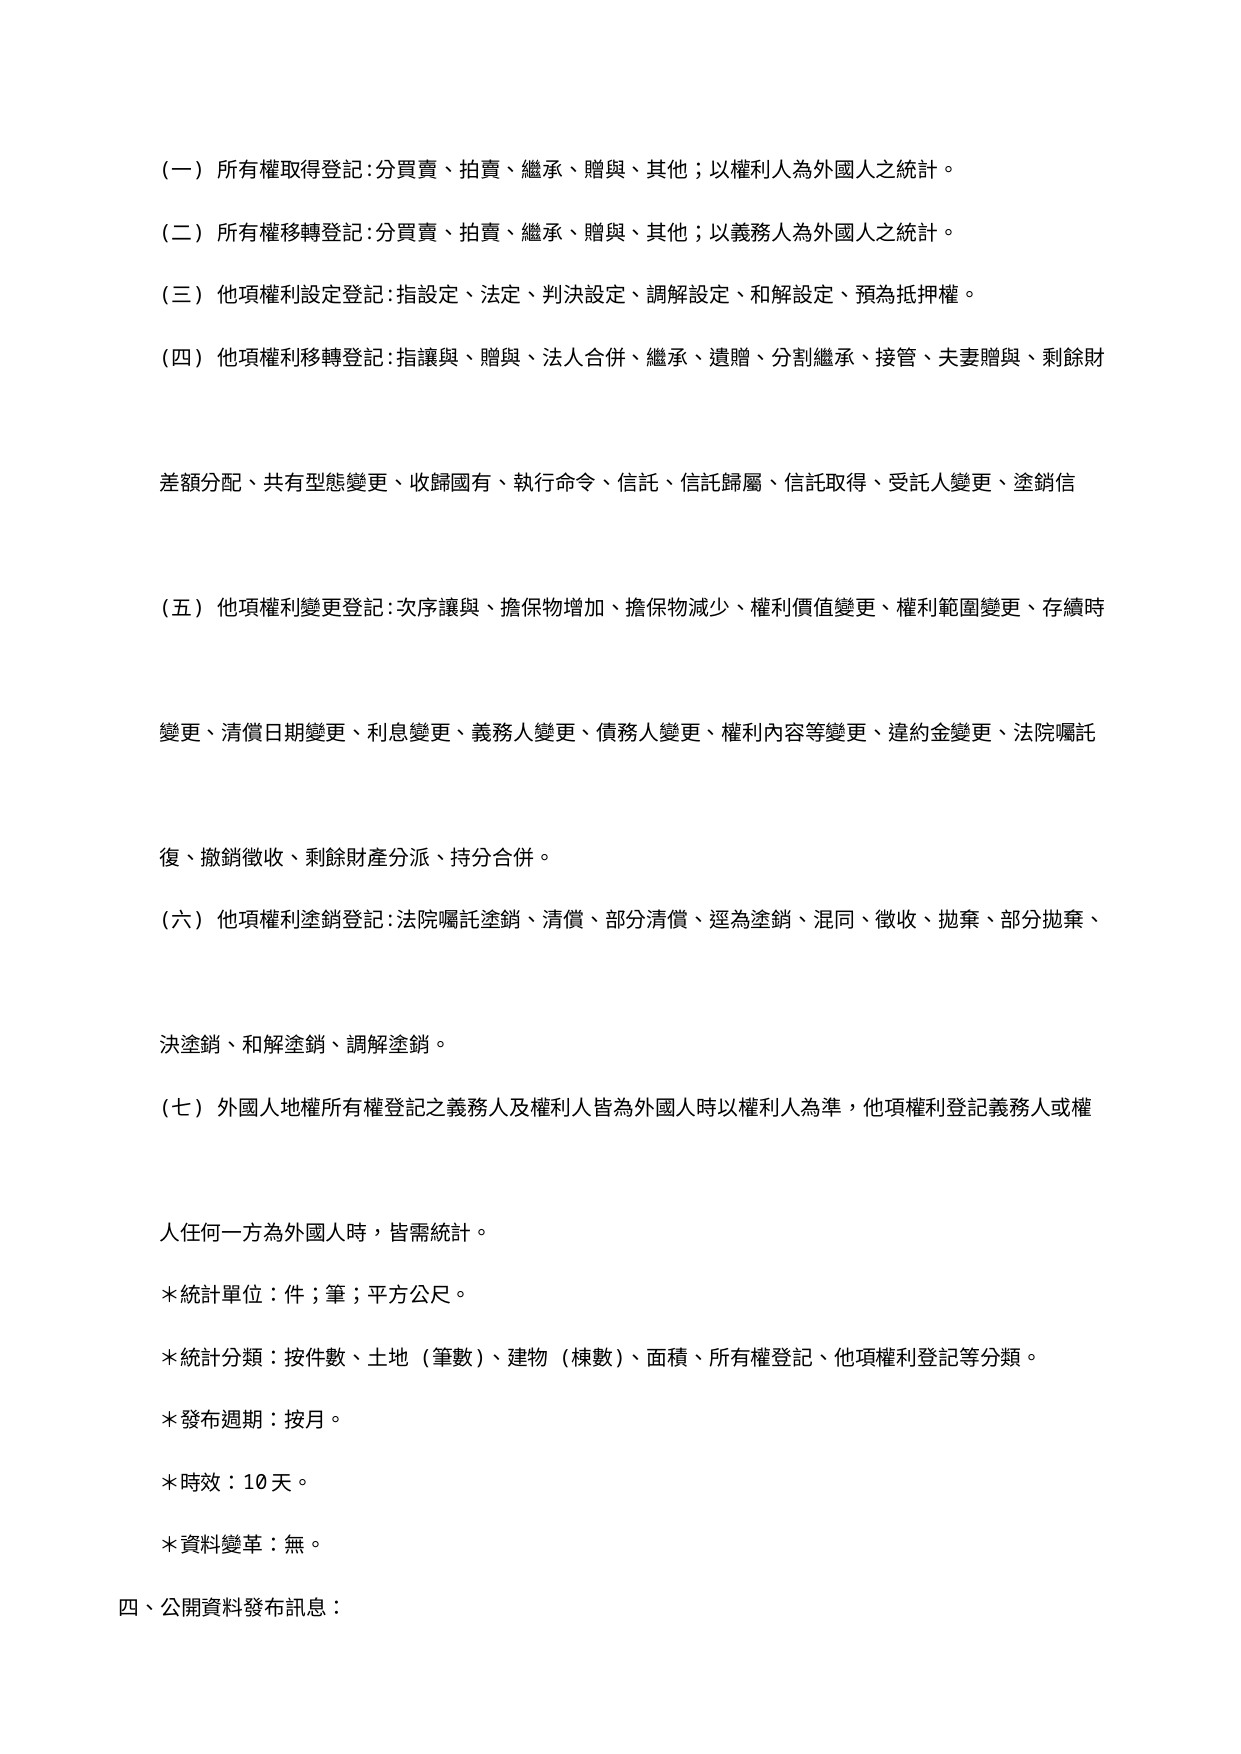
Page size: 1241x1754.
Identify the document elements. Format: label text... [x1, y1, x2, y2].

table_cell [107, 1252, 159, 1564]
table_cell 四、公開資料發布訊息： [107, 1565, 1119, 1627]
table_cell (一) 所有權取得登記:分買賣、拍賣、繼承、贈與、其他；以權利人為外國人之統計。 (二) 所有權移轉登記:分買賣、拍賣、繼承、贈與、其他；以義務人為外國人之統計。 (三) 他項權利設定登記:指設定、法定、判決設定、調解設定、和解設定、預為抵押權。 (四) 他項權利移轉登記:指讓與、贈與、法人合併、繼承、遺贈、分割繼承、接管、夫妻贈與、剩餘財產 差額分配、共有型態變更、收歸國有、執行命令、信託、信託歸屬、信託取得、受託人變更、塗銷信託。 (五) 他項權利變更登記:次序讓與、擔保物增加、擔保物減少、權利價值變更、權利範圍變更、存續時間 變更、清償日期變更、利息變更、義務人變更、債務人變更、權利內容等變更、違約金變更、法院囑託回 復、撤銷徵收、剩餘財產分派、持分合併。 (六) 他項權利塗銷登記:法院囑託塗銷、清償、部分清償、逕為塗銷、混同、徵收、拋棄、部分拋棄、判 決塗銷、和解塗銷、調解塗銷。 (七) 外國人地權所有權登記之義務人及權利人皆為外國人時以權利人為準，他項權利登記義務人或權利 人任何一方為外國人時，皆需統計。 [159, 127, 1119, 1252]
table_cell [107, 127, 159, 1252]
table_cell ＊統計單位：件；筆；平方公尺。 ＊統計分類：按件數、土地 (筆數)、建物 (棟數)、面積、所有權登記、他項權利登記等分類。 ＊發布週期：按月。 ＊時效：10天。 ＊資料變革：無。 [159, 1252, 1119, 1564]
